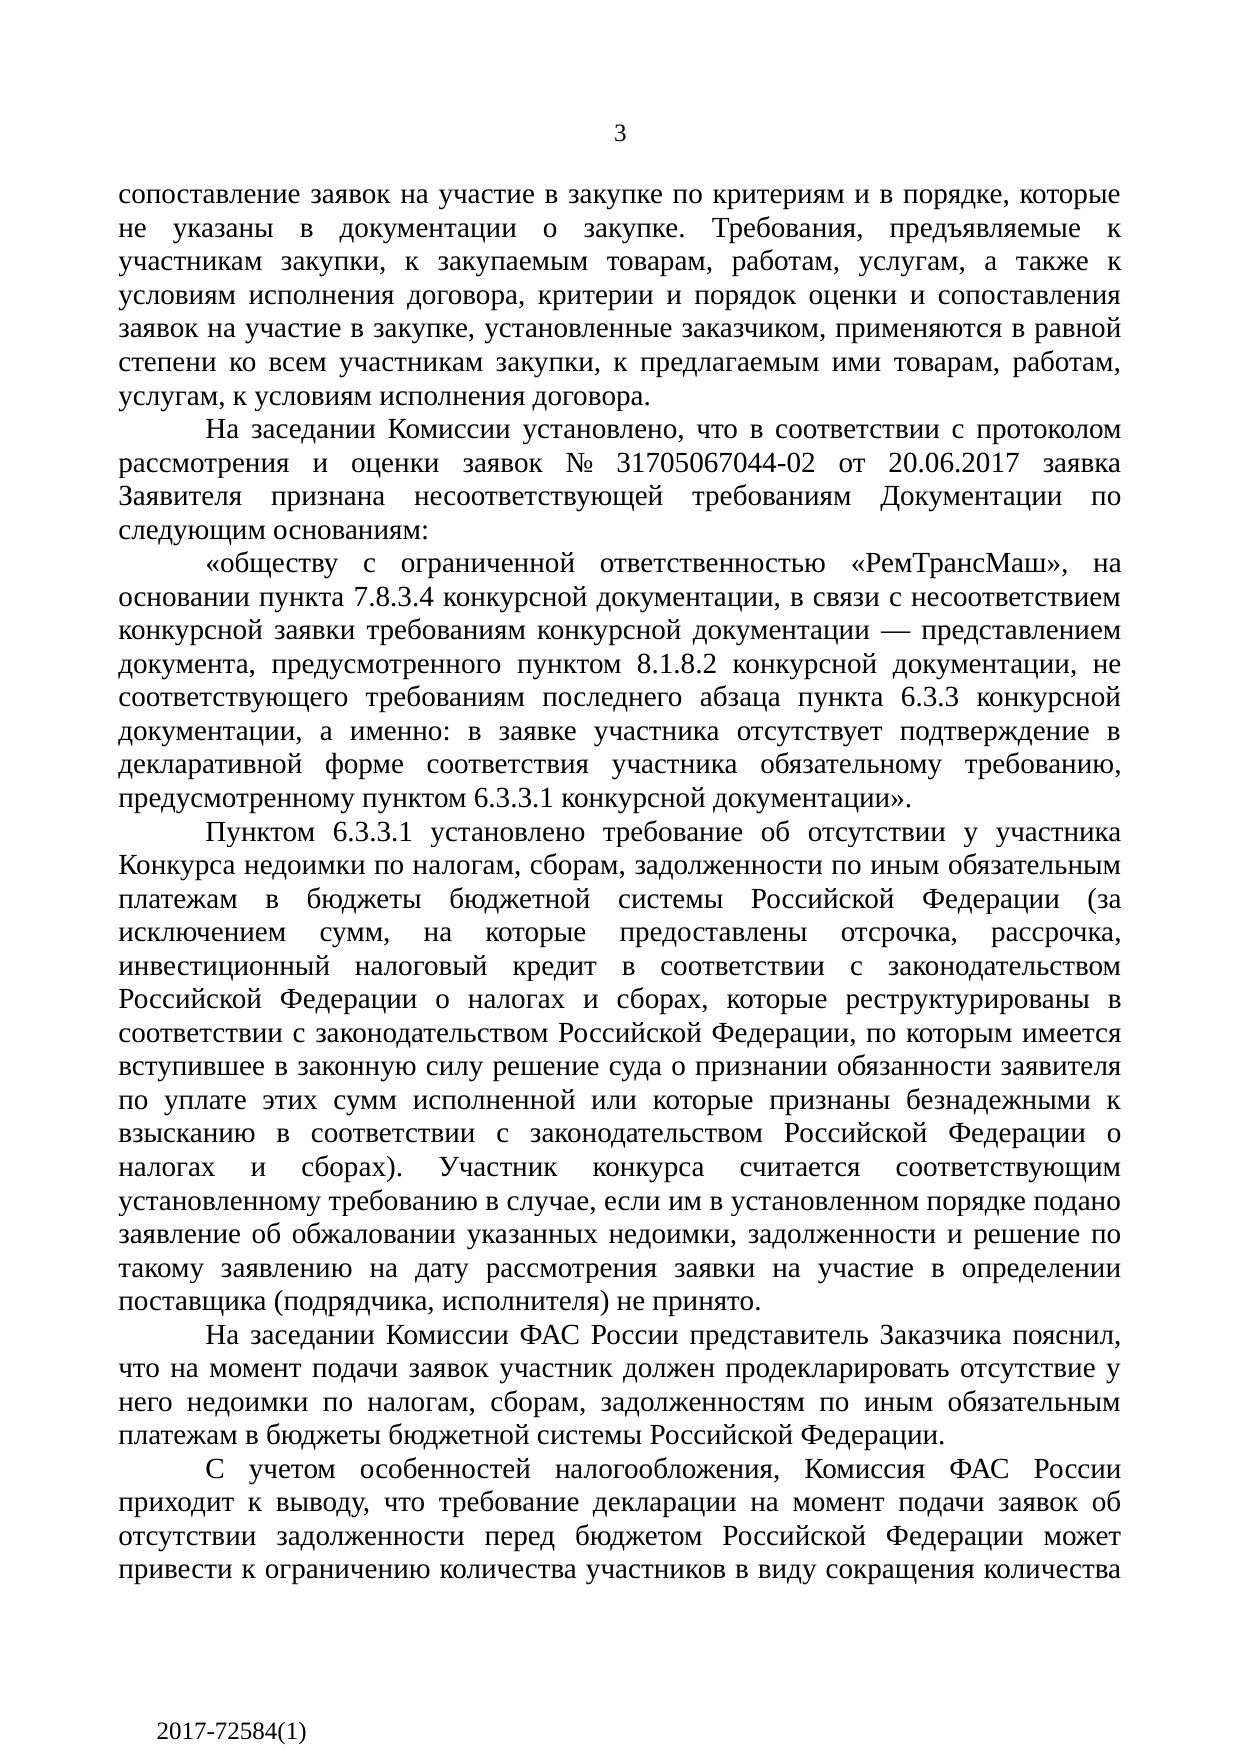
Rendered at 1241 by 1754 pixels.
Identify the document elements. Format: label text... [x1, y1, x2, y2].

text С учетом особенностей налогообложения, Комиссия ФАС России приходит к выводу, что требование декларации на момент подачи заявок об отсутствии задолженности перед бюджетом Российской Федерации может привести к ограничению количества участников в виду сокращения количества [118, 1451, 1122, 1585]
text На заседании Комиссии установлено, что в соответствии с протоколом рассмотрения и оценки заявок № 31705067044-02 от 20.06.2017 заявка Заявителя признана несоответствующей требованиям Документации по следующим основаниям: [118, 411, 1122, 545]
text На заседании Комиссии ФАС России представитель Заказчика пояснил, что на момент подачи заявок участник должен продекларировать отсутствие у него недоимки по налогам, сборам, задолженностям по иным обязательным платежам в бюджеты бюджетной системы Российской Федерации. [118, 1317, 1122, 1451]
text Пунктом 6.3.3.1 установлено требование об отсутствии у участника Конкурса недоимки по налогам, сборам, задолженности по иным обязательным платежам в бюджеты бюджетной системы Российской Федерации (за исключением сумм, на которые предоставлены отсрочка, рассрочка, инвестиционный налоговый кредит в соответствии с законодательством Российской Федерации о налогах и сборах, которые реструктурированы в соответствии с законодательством Российской Федерации, по которым имеется вступившее в законную силу решение суда о признании обязанности заявителя по уплате этих сумм исполненной или которые признаны безнадежными к взысканию в соответствии с законодательством Российской Федерации о налогах и сборах). Участник конкурса считается соответствующим установленному требованию в случае, если им в установленном порядке подано заявление об обжаловании указанных недоимки, задолженности и решение по такому заявлению на дату рассмотрения заявки на участие в определении поставщика (подрядчика, исполнителя) не принято. [118, 814, 1122, 1317]
text «обществу с ограниченной ответственностью «РемТрансМаш», на основании пункта 7.8.3.4 конкурсной документации, в связи с несоответствием конкурсной заявки требованиям конкурсной документации — представлением документа, предусмотренного пунктом 8.1.8.2 конкурсной документации, не соответствующего требованиям последнего абзаца пункта 6.3.3 конкурсной документации, а именно: в заявке участника отсутствует подтверждение в декларативной форме соответствия участника обязательному требованию, предусмотренному пунктом 6.3.3.1 конкурсной документации». [118, 545, 1122, 814]
text сопоставление заявок на участие в закупке по критериям и в порядке, которые не указаны в документации о закупке. Требования, предъявляемые к участникам закупки, к закупаемым товарам, работам, услугам, а также к условиям исполнения договора, критерии и порядок оценки и сопоставления заявок на участие в закупке, установленные заказчиком, применяются в равной степени ко всем участникам закупки, к предлагаемым ими товарам, работам, услугам, к условиям исполнения договора. [118, 176, 1122, 411]
